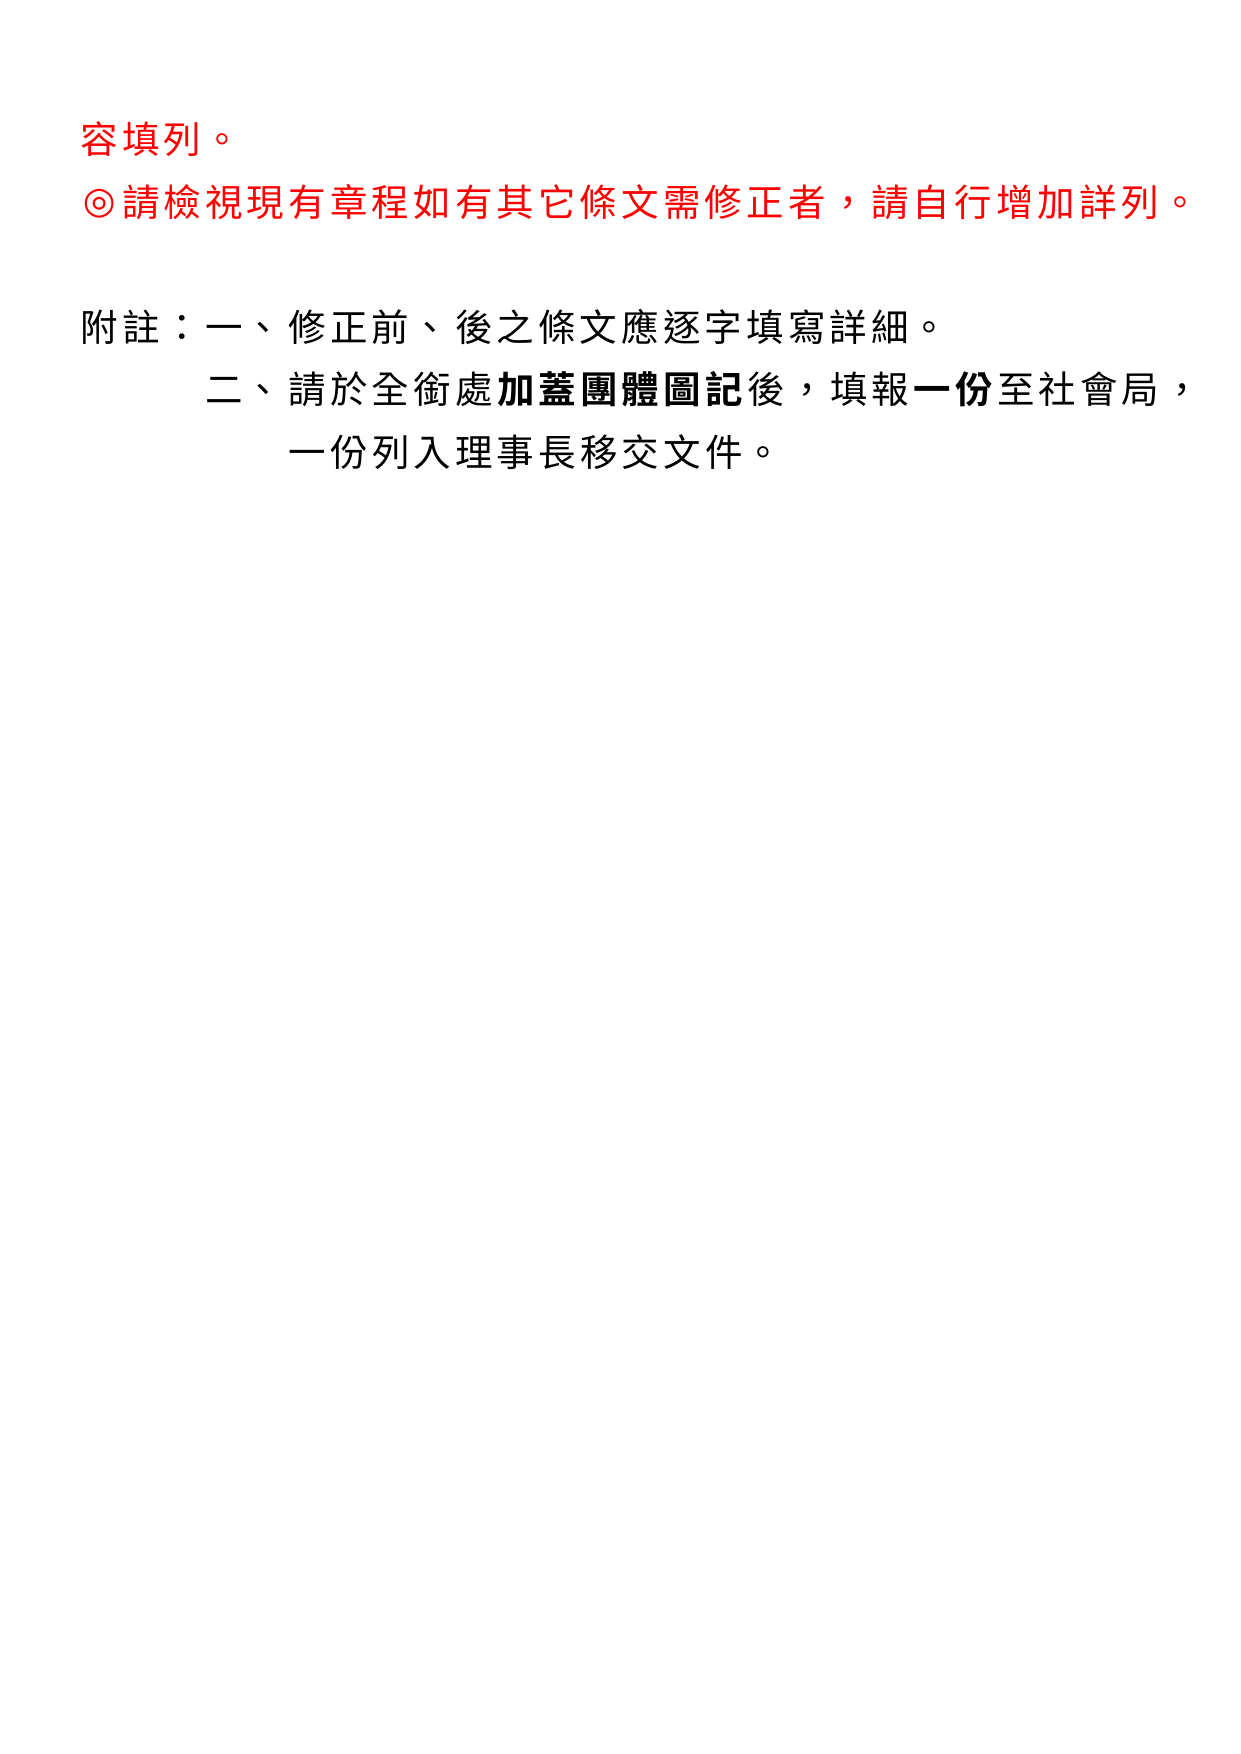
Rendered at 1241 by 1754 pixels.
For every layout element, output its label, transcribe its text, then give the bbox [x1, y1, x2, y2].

text 附註：一、修正前、後之條文應逐字填寫詳細。 [78, 283, 1161, 346]
text 容填列。 [28, 96, 1161, 158]
text 二、請於全銜處加蓋團體圖記後，填報一份至社會局，一份列入理事長移交文件。 [191, 346, 1161, 471]
text ◎請檢視現有章程如有其它條文需修正者，請自行增加詳列。 [78, 158, 1161, 221]
